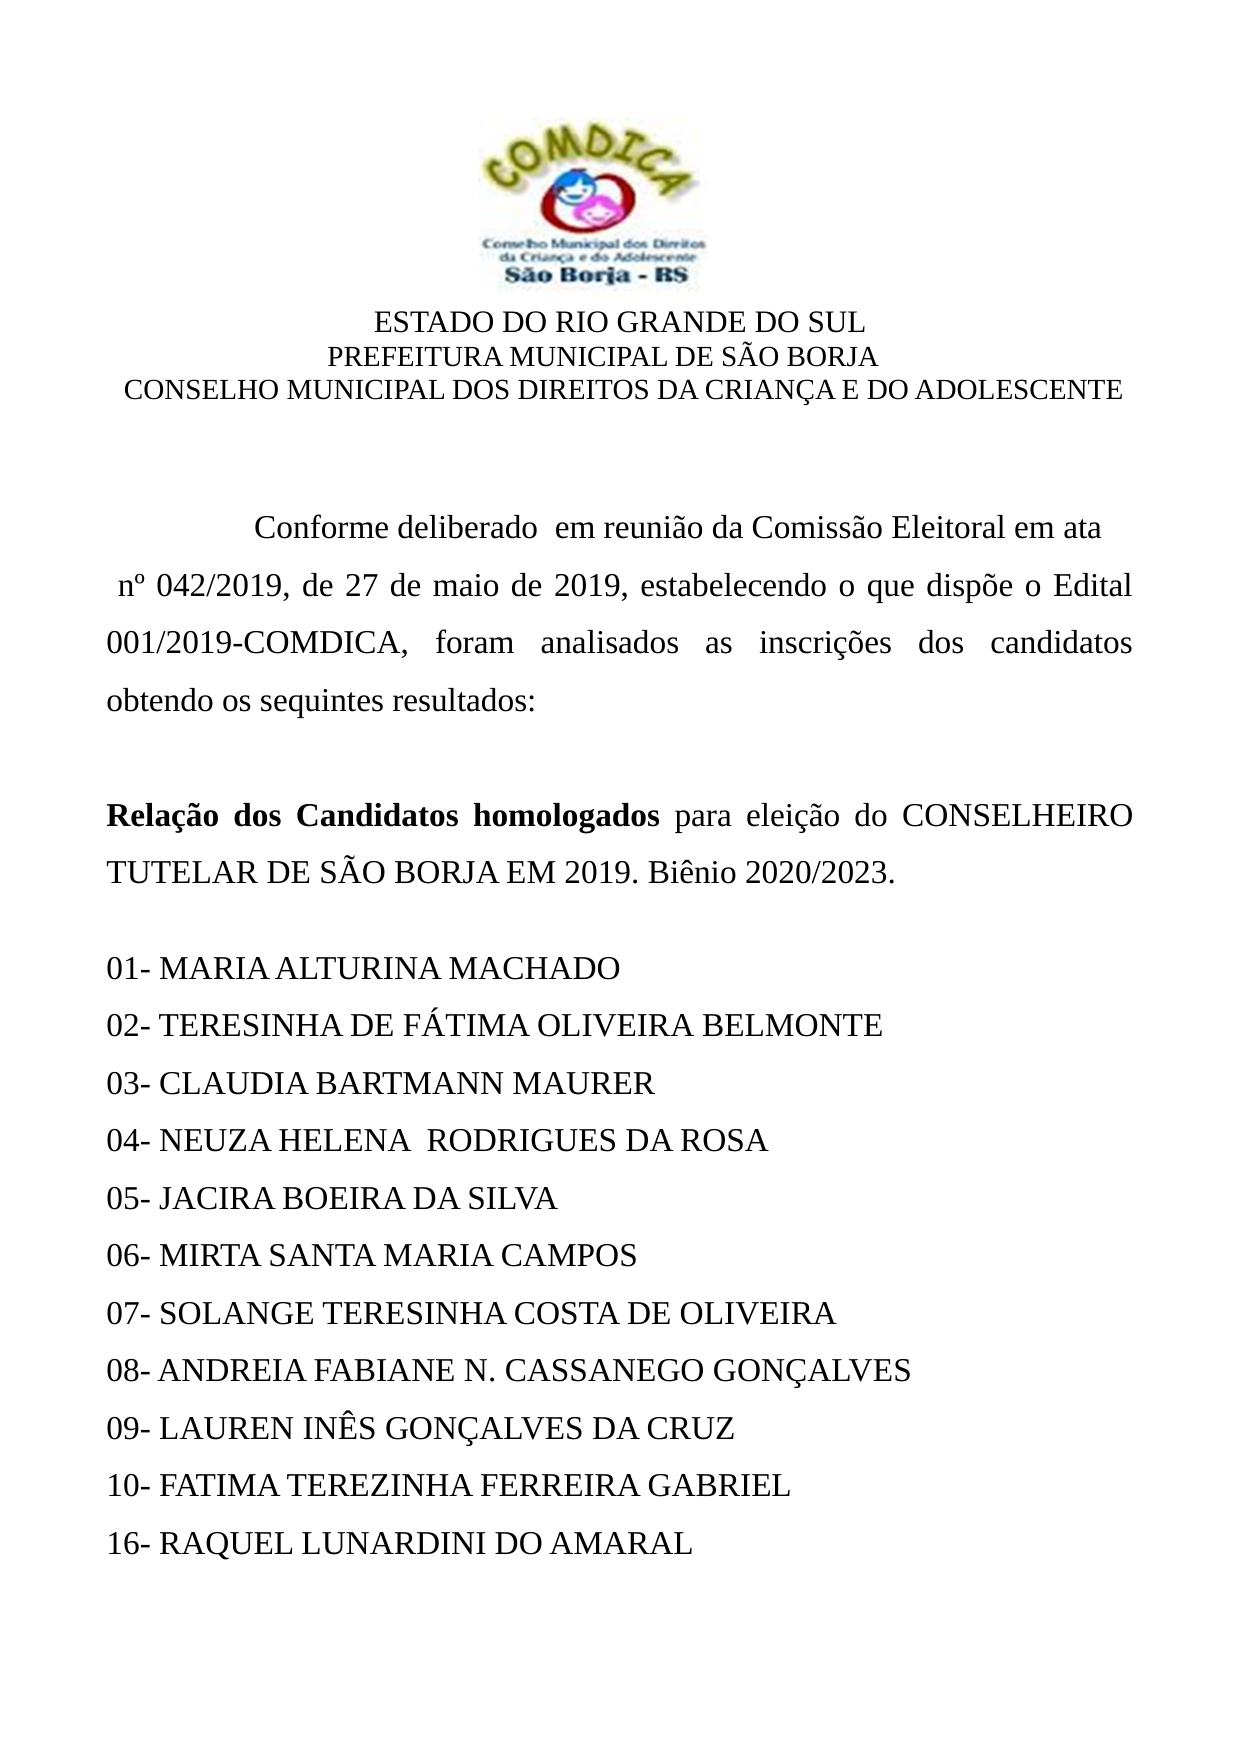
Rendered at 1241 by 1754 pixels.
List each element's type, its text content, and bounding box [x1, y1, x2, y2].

text 05- JACIRA BOEIRA DA SILVA [106, 1178, 1134, 1217]
text 03- CLAUDIA BARTMANN MAURER [106, 1063, 1134, 1102]
text 10- FATIMA TEREZINHA FERREIRA GABRIEL [106, 1466, 1134, 1504]
text nº 042/2019, de 27 de maio de 2019, estabelecendo o que dispõe o Edital 001/2019-COMDICA, foram analisados as inscrições dos candidatos obtendo os sequintes resultados: [106, 565, 1134, 718]
text 08- ANDREIA FABIANE N. CASSANEGO GONÇALVES [106, 1351, 1134, 1389]
picture [478, 118, 708, 297]
text Relação dos Candidatos homologados para eleição do CONSELHEIRO TUTELAR DE SÃO BORJA EM 2019. Biênio 2020/2023. [106, 795, 1134, 891]
text Conforme deliberado em reunião da Comissão Eleitoral em ata [106, 507, 1134, 546]
text 06- MIRTA SANTA MARIA CAMPOS [106, 1236, 1134, 1274]
text 04- NEUZA HELENA RODRIGUES DA ROSA [106, 1121, 1134, 1159]
text 16- RAQUEL LUNARDINI DO AMARAL [106, 1523, 1134, 1562]
text 02- TERESINHA DE FÁTIMA OLIVEIRA BELMONTE [106, 1006, 1134, 1044]
text 01- MARIA ALTURINA MACHADO [106, 948, 1134, 987]
text 09- LAUREN INÊS GONÇALVES DA CRUZ [106, 1408, 1134, 1447]
text 07- SOLANGE TERESINHA COSTA DE OLIVEIRA [106, 1293, 1134, 1332]
